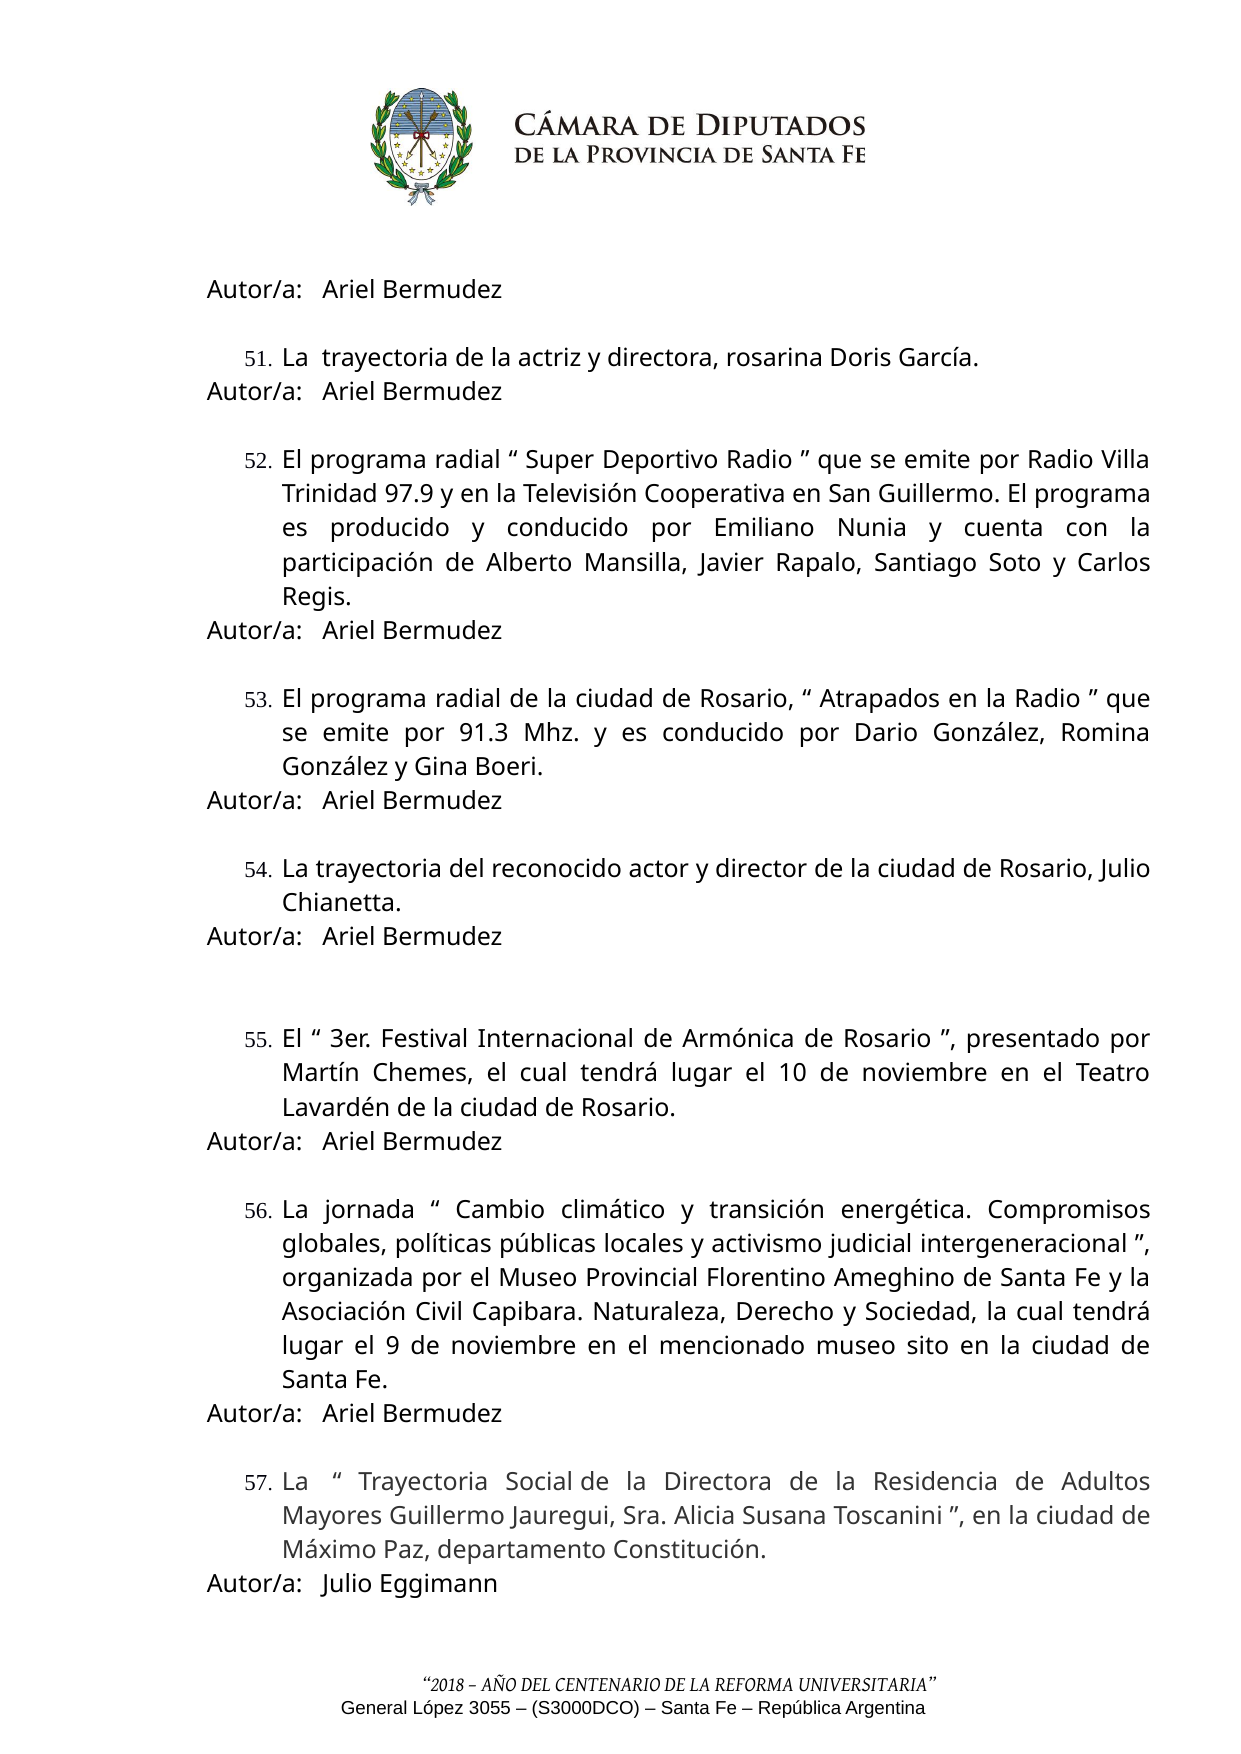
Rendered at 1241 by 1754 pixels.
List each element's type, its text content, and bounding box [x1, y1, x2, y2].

list La trayectoria de la actriz y directora, rosarina Doris García. [244, 340, 1152, 374]
text Autor/a: Ariel Bermudez [207, 612, 1152, 646]
text Autor/a: Ariel Bermudez [207, 1396, 1152, 1430]
list El programa radial “ Super Deportivo Radio ” que se emite por Radio Villa Trinidad 97.9 y en la Televisión Cooperativa en San Guillermo. El programa es producido y conducido por Emiliano Nunia y cuenta con la participación de Alberto Mansilla, Javier Rapalo, Santiago Soto y Carlos Regis. [244, 442, 1152, 612]
text Autor/a: Julio Eggimann [207, 1566, 1152, 1600]
text Autor/a: Ariel Bermudez [207, 374, 1152, 408]
text Autor/a: Ariel Bermudez [207, 1123, 1152, 1157]
list La jornada “ Cambio climático y transición energética. Compromisos globales, políticas públicas locales y activismo judicial intergeneracional ”, organizada por el Museo Provincial Florentino Ameghino de Santa Fe y la Asociación Civil Capibara. Naturaleza, Derecho y Sociedad, la cual tendrá lugar el 9 de noviembre en el mencionado museo sito en la ciudad de Santa Fe. [244, 1191, 1152, 1396]
list La “ Trayectoria Social de la Directora de la Residencia de Adultos Mayores Guillermo Jauregui, Sra. Alicia Susana Toscanini ”, en la ciudad de Máximo Paz, departamento Constitución. [244, 1464, 1152, 1566]
text Autor/a: Ariel Bermudez [207, 272, 1152, 306]
list El “ 3er. Festival Internacional de Armónica de Rosario ”, presentado por Martín Chemes, el cual tendrá lugar el 10 de noviembre en el Teatro Lavardén de la ciudad de Rosario. [244, 1021, 1152, 1123]
list La trayectoria del reconocido actor y director de la ciudad de Rosario, Julio Chianetta. [244, 851, 1152, 919]
list El programa radial de la ciudad de Rosario, “ Atrapados en la Radio ” que se emite por 91.3 Mhz. y es conducido por Dario González, Romina González y Gina Boeri. [244, 680, 1152, 783]
text Autor/a: Ariel Bermudez [207, 919, 1152, 953]
picture [370, 88, 866, 210]
text Autor/a: Ariel Bermudez [207, 783, 1152, 817]
